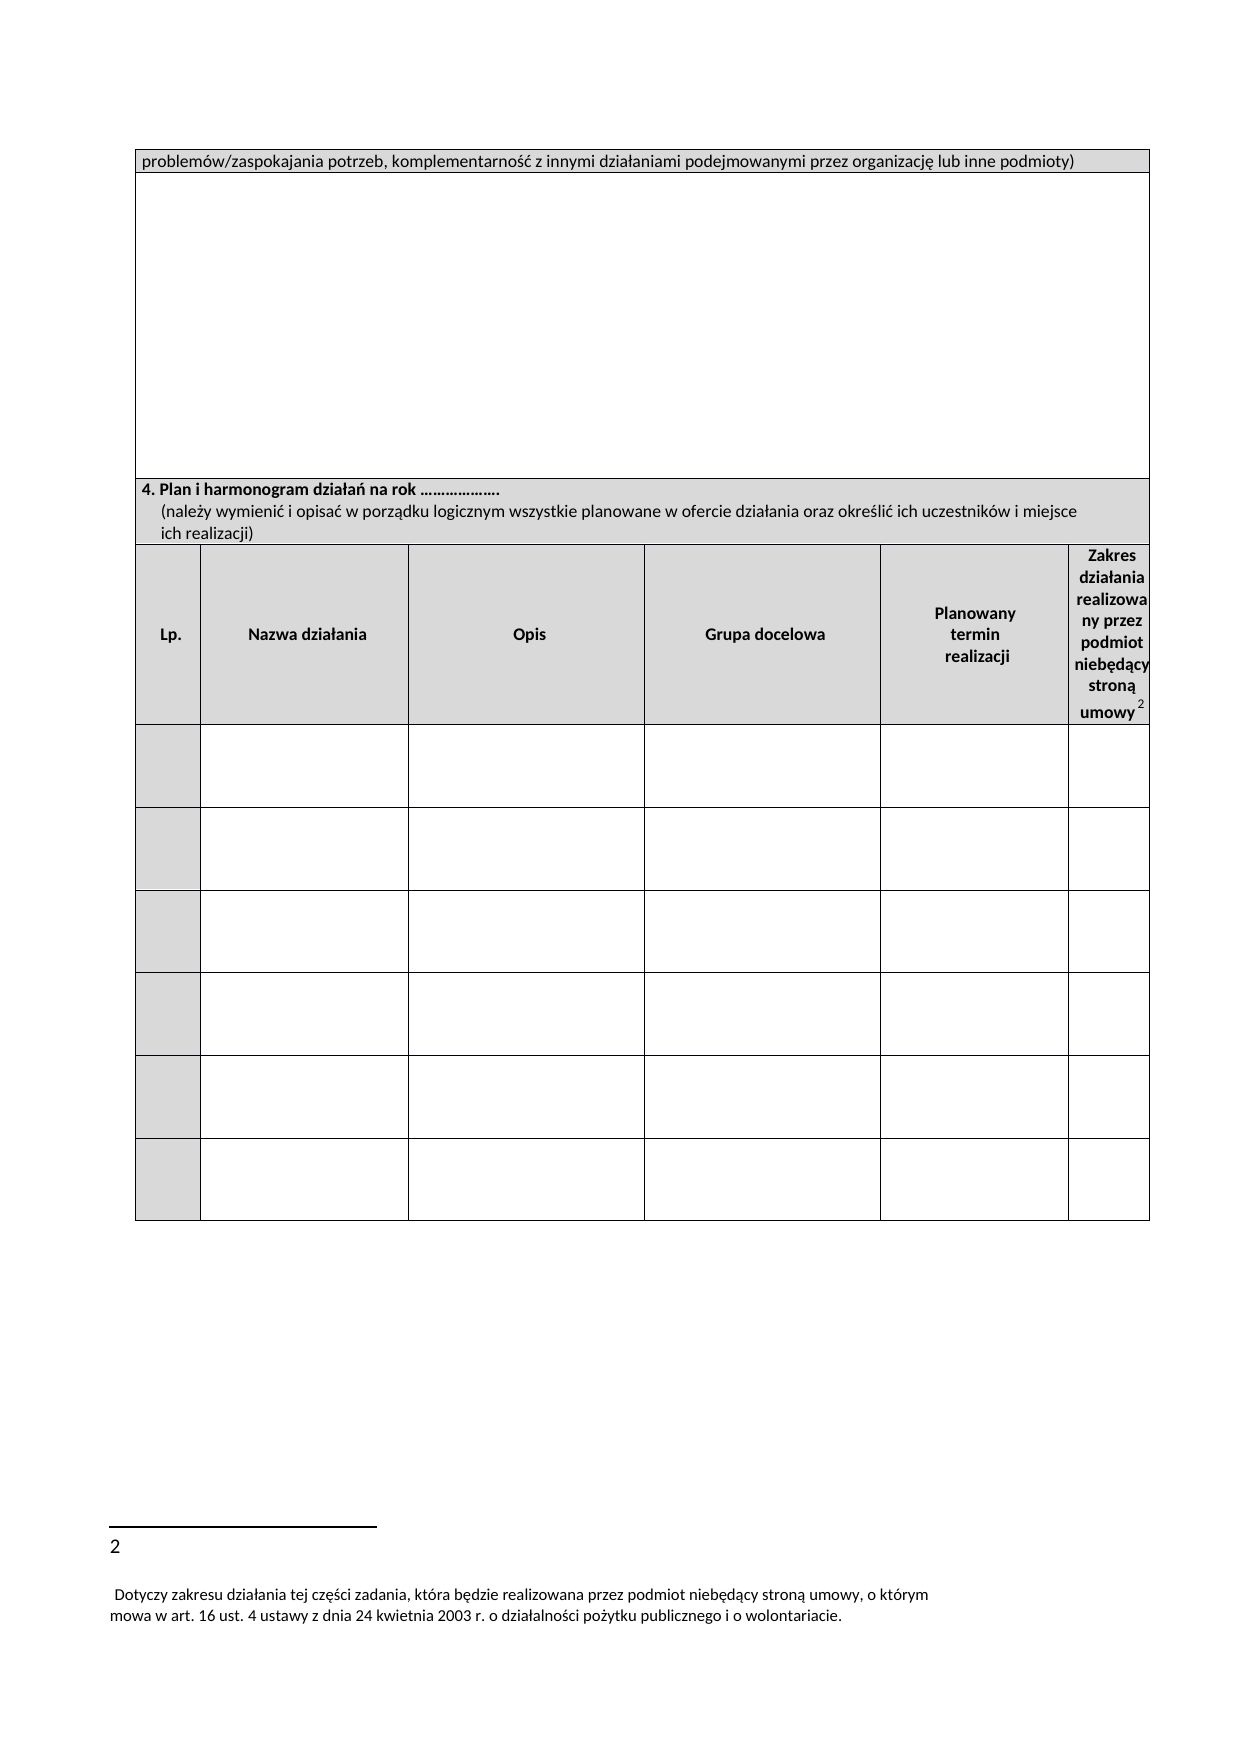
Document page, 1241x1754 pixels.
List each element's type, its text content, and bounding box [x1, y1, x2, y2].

table_cell [1069, 1139, 1149, 1220]
table_cell [645, 725, 880, 807]
table_cell [881, 973, 1068, 1055]
table_cell [201, 891, 408, 972]
table_cell [881, 808, 1068, 889]
table_cell Grupa docelowa [645, 545, 880, 724]
table_cell [136, 1056, 200, 1138]
table_cell [136, 808, 200, 889]
table_cell [645, 808, 880, 889]
table_cell [201, 725, 408, 807]
table_cell [645, 1056, 880, 1138]
table_cell [201, 1056, 408, 1138]
table_cell [409, 1139, 644, 1220]
table_cell [136, 973, 200, 1055]
table_cell Planowany termin realizacji [881, 545, 1068, 724]
table_cell [1069, 808, 1149, 889]
table_cell [136, 725, 200, 807]
table_cell [881, 725, 1068, 807]
table_cell Zakres działania realizowany przez podmiot niebędący stroną umowy [1069, 545, 1149, 724]
table_cell [409, 891, 644, 972]
table_cell [136, 173, 1149, 477]
table_cell [645, 1139, 880, 1220]
table_cell [201, 973, 408, 1055]
table_cell 4. Plan i harmonogram działań na rok ………………. (należy wymienić i opisać w porządku logicznym wszystkie planowane w ofercie działania oraz określić ich uczestników i miejsce ich realizacji) [136, 479, 1149, 543]
table_cell [136, 891, 200, 972]
table_cell [645, 891, 880, 972]
table_cell [881, 891, 1068, 972]
table_cell [409, 725, 644, 807]
table_cell [881, 1056, 1068, 1138]
table_cell [645, 973, 880, 1055]
table_cell problemów/zaspokajania potrzeb, komplementarność z innymi działaniami podejmowanymi przez organizację lub inne podmioty) [136, 150, 1149, 172]
table_cell [136, 1139, 200, 1220]
table_cell [409, 808, 644, 889]
table_cell [1069, 973, 1149, 1055]
table_cell Nazwa działania [201, 545, 408, 724]
table_cell [1069, 725, 1149, 807]
table_cell Lp. [136, 545, 200, 724]
table_cell Opis [409, 545, 644, 724]
table_cell [1069, 1056, 1149, 1138]
table_cell [1069, 891, 1149, 972]
table_cell [409, 1056, 644, 1138]
table_cell [201, 1139, 408, 1220]
table_cell [201, 808, 408, 889]
table_cell [881, 1139, 1068, 1220]
table_cell [409, 973, 644, 1055]
